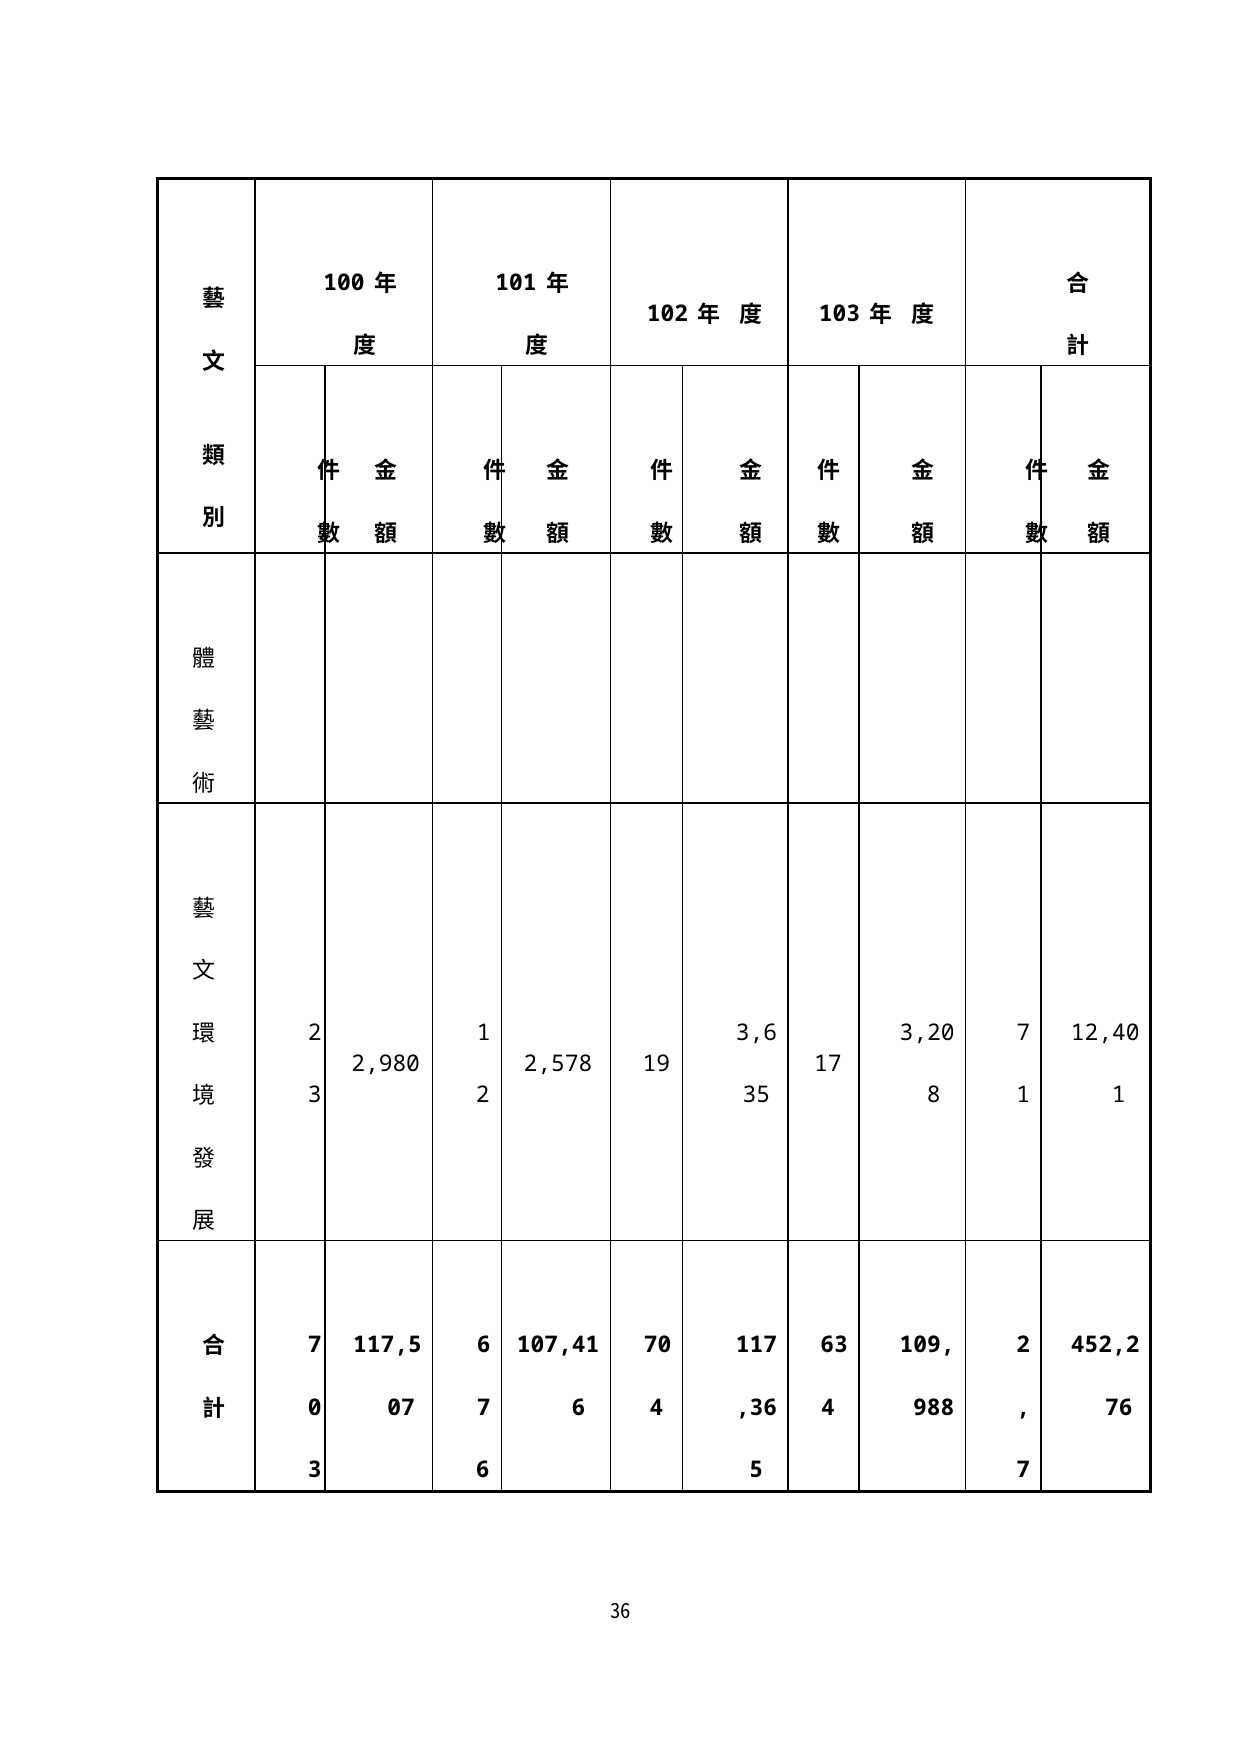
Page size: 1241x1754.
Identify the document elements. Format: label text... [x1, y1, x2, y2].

table_cell [326, 554, 432, 802]
table_cell 體藝術 [159, 554, 254, 802]
table_cell 12,401 [1042, 804, 1149, 1240]
table_cell 117,365 [683, 1241, 787, 1490]
table_cell 件數 [611, 366, 682, 552]
table_cell 703 [256, 1241, 324, 1490]
table_cell 71 [966, 804, 1040, 1240]
table_cell 2,578 [502, 804, 610, 1240]
table_header 103年度 [789, 180, 965, 365]
table_cell 117,507 [326, 1241, 432, 1490]
table_cell 634 [789, 1241, 858, 1490]
table_header 102年度 [611, 180, 787, 365]
table_cell [789, 554, 858, 802]
table_cell 2,7 [966, 1241, 1040, 1490]
table_cell 452,276 [1042, 1241, 1149, 1490]
table_cell 12 [433, 804, 501, 1240]
table_cell [860, 554, 965, 802]
table_cell [1042, 554, 1149, 802]
table_cell 金額 [326, 366, 432, 552]
table_cell 107,416 [502, 1241, 610, 1490]
table_cell [502, 554, 610, 802]
table_cell 676 [433, 1241, 501, 1490]
table_cell [683, 554, 787, 802]
table_cell 合 計 [159, 1241, 254, 1490]
table_cell 件數 [256, 366, 324, 552]
table_cell 藝文環境發展 [159, 804, 254, 1240]
table_cell [256, 554, 324, 802]
table_cell 704 [611, 1241, 682, 1490]
table_cell 17 [789, 804, 858, 1240]
table_cell 金額 [683, 366, 787, 552]
table_cell 金額 [1042, 366, 1149, 552]
table_cell 3,208 [860, 804, 965, 1240]
table_cell [433, 554, 501, 802]
table_cell 金額 [502, 366, 610, 552]
table_cell 109,988 [860, 1241, 965, 1490]
table_header 藝文 類別 [159, 180, 254, 552]
table_cell 23 [256, 804, 324, 1240]
table_cell 件數 [966, 366, 1040, 552]
table_cell 2,980 [326, 804, 432, 1240]
table_cell 件數 [433, 366, 501, 552]
table_cell 件數 [789, 366, 858, 552]
table_cell 19 [611, 804, 682, 1240]
table_header 100年度 [256, 180, 432, 365]
table_cell 金額 [860, 366, 965, 552]
table_cell [966, 554, 1040, 802]
table_header 合 計 [966, 180, 1149, 365]
table_cell [611, 554, 682, 802]
table_cell 3,635 [683, 804, 787, 1240]
table_header 101年度 [433, 180, 610, 365]
